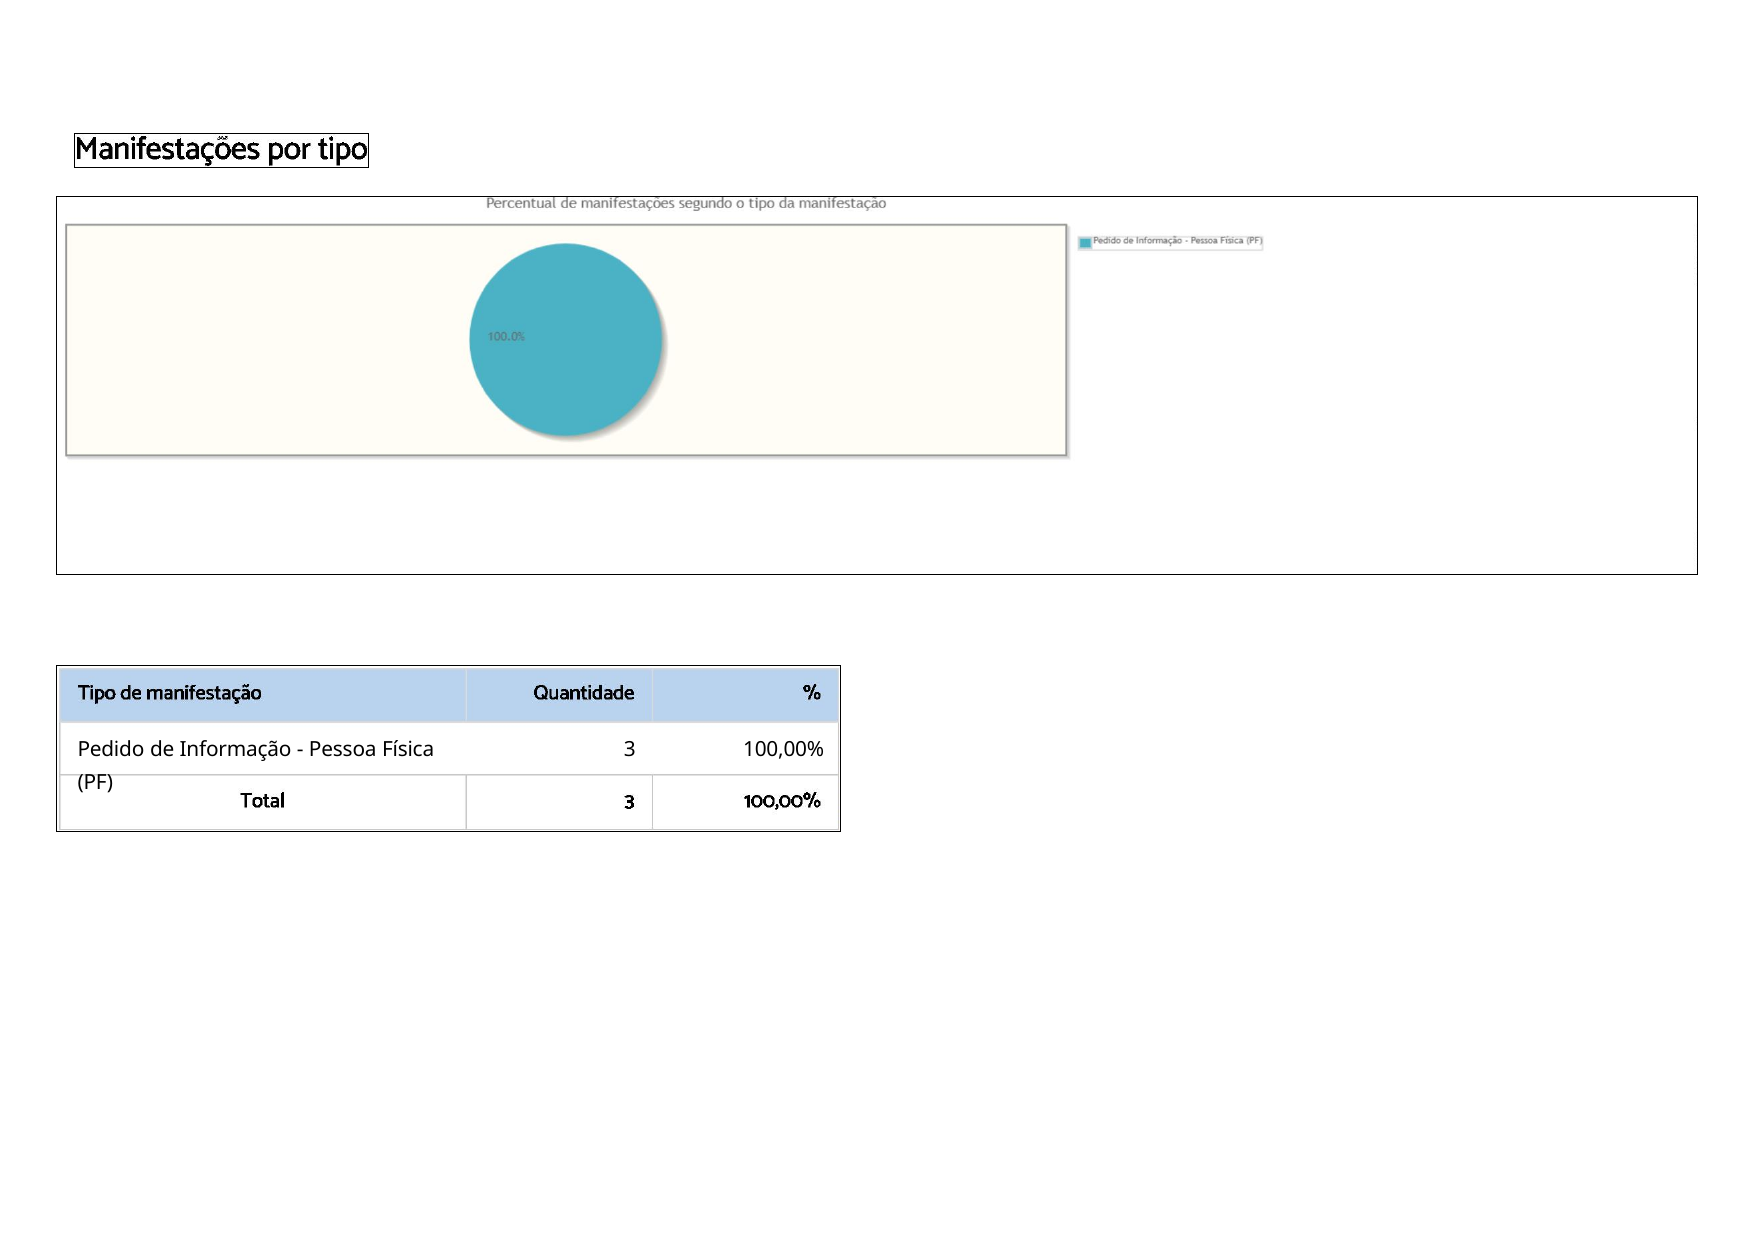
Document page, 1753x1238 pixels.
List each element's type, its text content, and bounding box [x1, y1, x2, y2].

text 3 [623, 729, 659, 763]
text 100,00% [743, 729, 845, 763]
text Pedido de Informação - Pessoa Física (PF) [77, 729, 456, 796]
picture [57, 197, 1697, 574]
picture [57, 666, 840, 831]
picture [75, 134, 368, 167]
